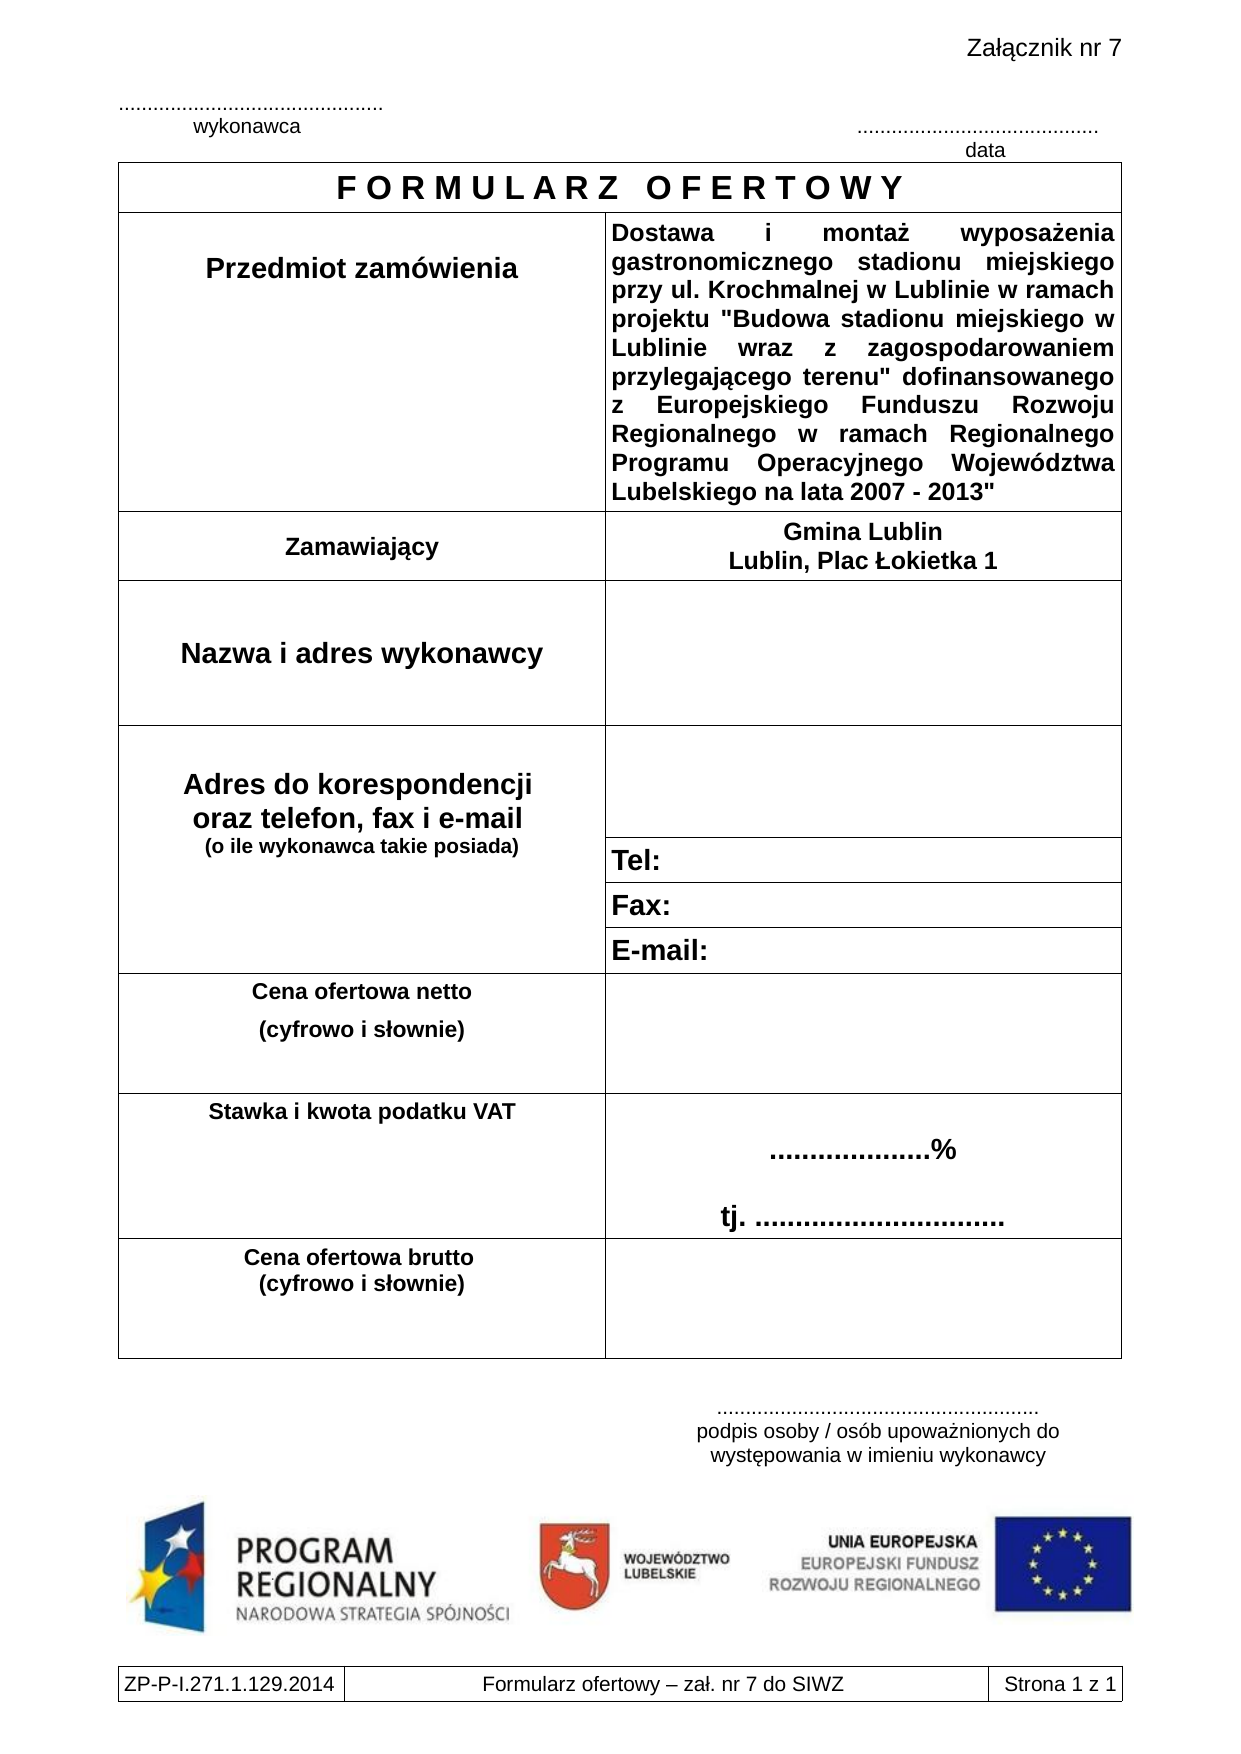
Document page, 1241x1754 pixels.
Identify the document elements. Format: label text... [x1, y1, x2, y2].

table_cell ....................% tj. ............................... [606, 1094, 1121, 1238]
text wykonawca .......................................... [118, 114, 1122, 138]
table_header F O R M U L A R Z O F E R T O W Y [119, 163, 1121, 212]
table_cell Zamawiający [119, 512, 605, 580]
table_cell Adres do korespondencji oraz telefon, fax i e-mail (o ile wykonawca takie posiada) [119, 726, 605, 972]
table_cell Nazwa i adres wykonawcy [119, 581, 605, 725]
table_cell Tel: [606, 838, 1121, 882]
table_cell [606, 1239, 1121, 1358]
text występowania w imieniu wykonawcy [561, 1443, 1122, 1467]
table_cell Stawka i kwota podatku VAT [119, 1094, 605, 1238]
text .............................................. [118, 90, 1122, 114]
text ........................................................ [561, 1395, 1122, 1419]
table_cell [606, 581, 1121, 725]
table_cell Przedmiot zamówienia [119, 213, 605, 511]
table_cell Fax: [606, 883, 1121, 927]
subtitle Załącznik nr 7 [118, 33, 1122, 62]
table_cell Gmina Lublin Lublin, Plac Łokietka 1 [606, 512, 1121, 580]
table_cell Cena ofertowa brutto (cyfrowo i słownie) [119, 1239, 605, 1358]
table_cell Cena ofertowa netto (cyfrowo i słownie) [119, 974, 605, 1092]
table_cell Dostawa i montaż wyposażenia gastronomicznego stadionu miejskiego przy ul. Krochmalnej w Lublinie w ramach projektu "Budowa stadionu miejskiego w Lublinie wraz z zagospodarowaniem przylegającego terenu" dofinansowanego z Europejskiego Funduszu Rozwoju Regionalnego w ramach Regionalnego Programu Operacyjnego Województwa Lubelskiego na lata 2007 - 2013" [606, 213, 1121, 511]
table_cell [606, 974, 1121, 1092]
table_cell [606, 726, 1121, 837]
text data [118, 138, 1122, 162]
text podpis osoby / osób upoważnionych do [561, 1419, 1122, 1443]
table_cell E-mail: [606, 928, 1121, 972]
